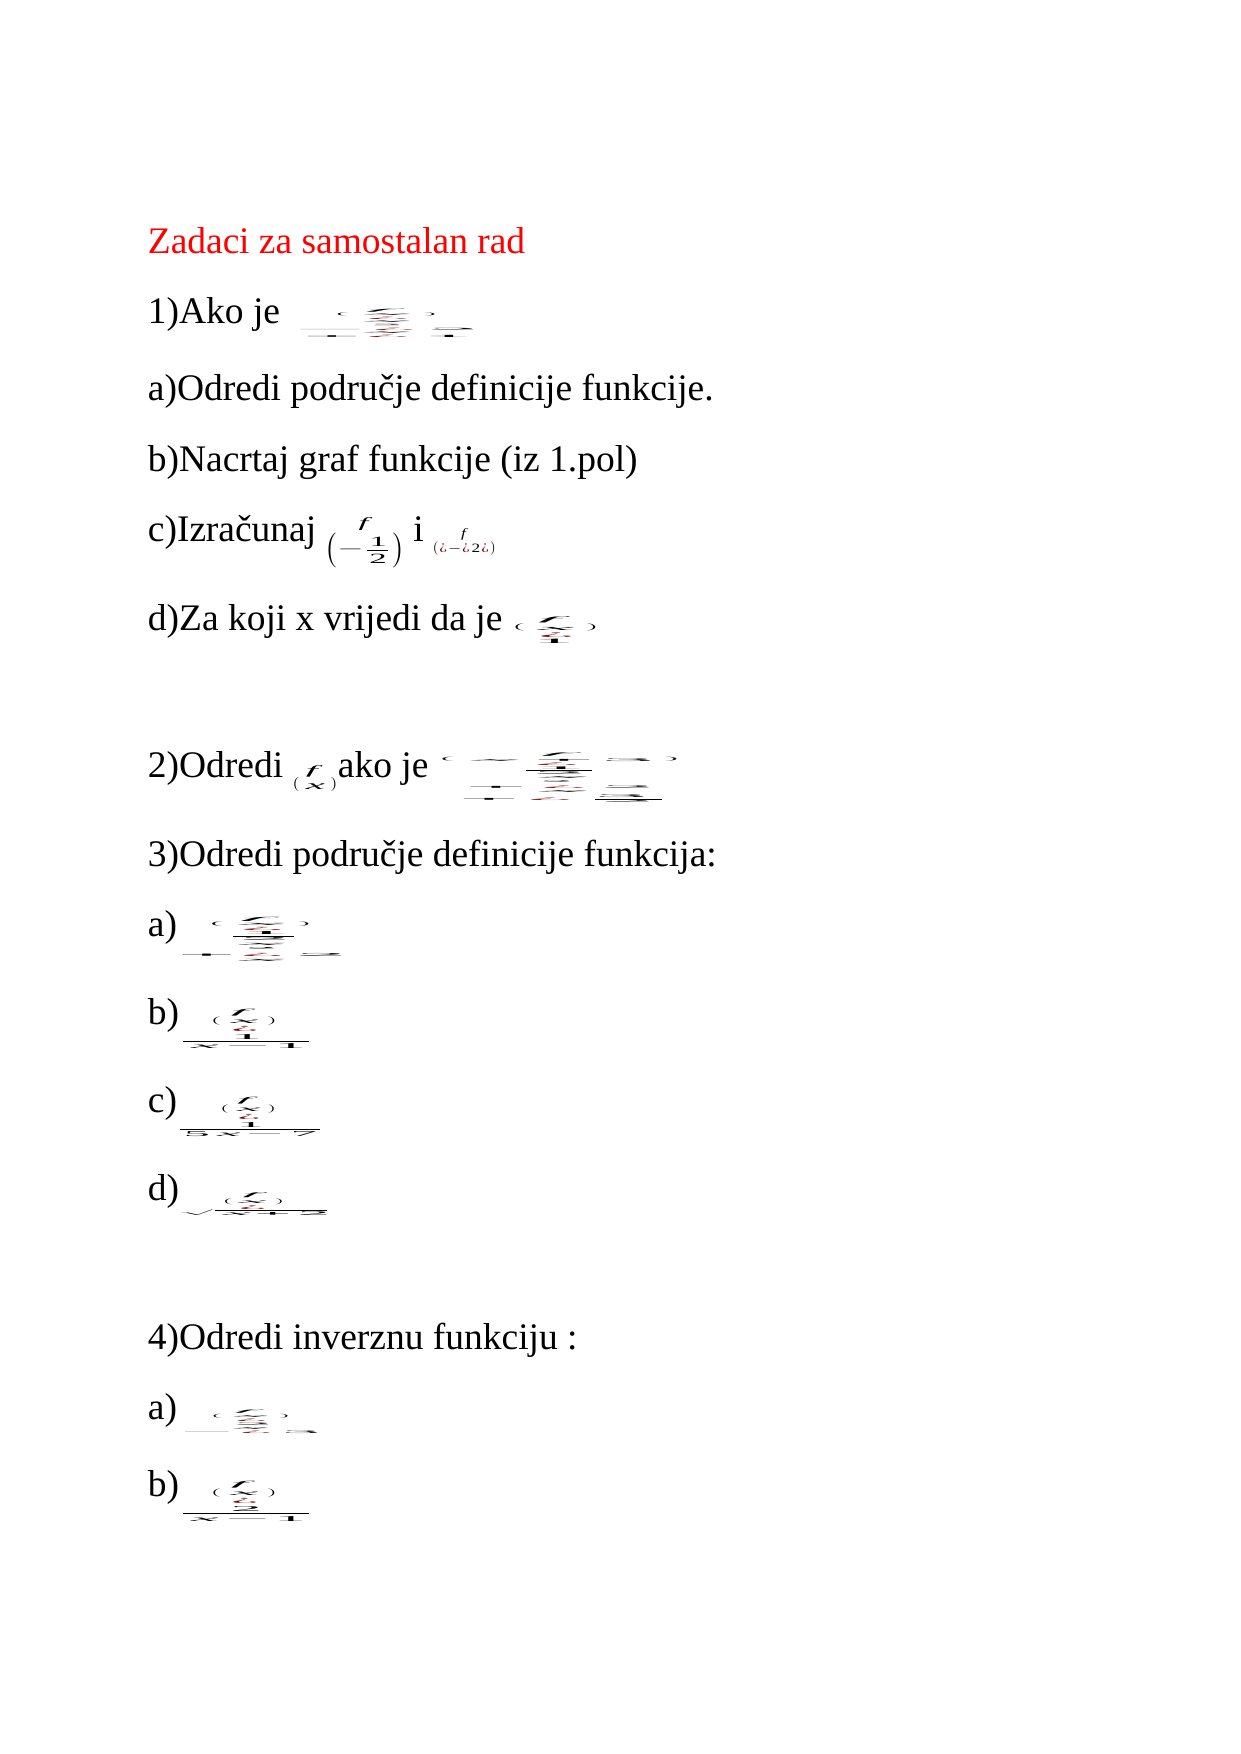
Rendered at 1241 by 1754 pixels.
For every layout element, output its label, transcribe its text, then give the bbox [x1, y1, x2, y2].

text b)Nacrtaj graf funkcije (iz 1.pol) [148, 436, 1093, 479]
text b) [148, 989, 1093, 1050]
text 4)Odredi inverznu funkciju : [148, 1314, 1093, 1357]
text a)Odredi područje definicije funkcije. [148, 366, 1093, 409]
text a) [148, 1384, 1093, 1434]
text b) [148, 1462, 1093, 1523]
text c) [148, 1078, 1093, 1138]
text d) [148, 1166, 1093, 1216]
text Zadaci za samostalan rad [148, 218, 1093, 261]
text a) [148, 901, 1093, 962]
text 1)Ako je [148, 288, 1093, 338]
text 2)Odredi ako je [148, 743, 1093, 804]
text c)Izračunaj i [148, 506, 1093, 568]
text 3)Odredi područje definicije funkcija: [148, 831, 1093, 874]
text d)Za koji x vrijedi da je [148, 595, 1093, 645]
